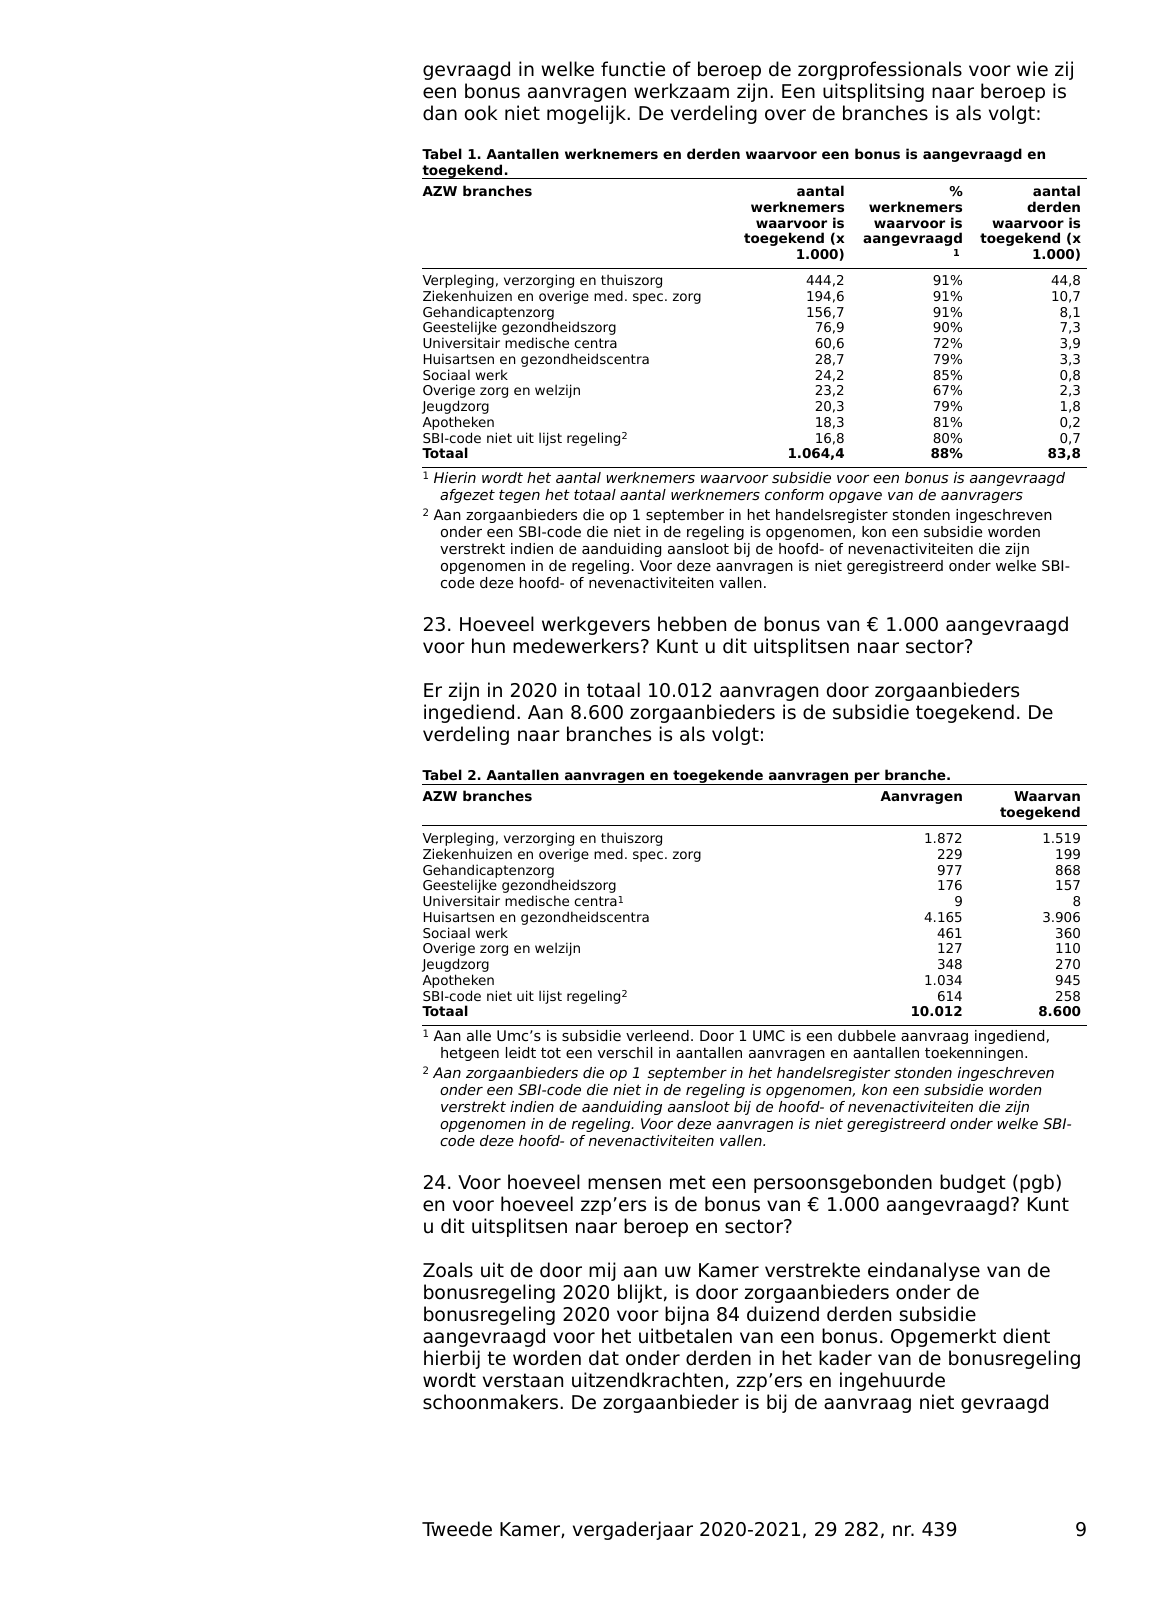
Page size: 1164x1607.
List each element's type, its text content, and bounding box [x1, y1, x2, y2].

table_cell 348 [850, 957, 968, 973]
table_cell 91% [850, 269, 968, 289]
table_cell AZW branches [422, 179, 732, 267]
table_cell 977 [850, 863, 968, 878]
table_cell 360 [969, 925, 1087, 941]
table_cell 9 [850, 894, 968, 910]
table_cell AZW branches [422, 785, 850, 825]
table_cell Ziekenhuizen en overige med. spec. zorg [422, 289, 732, 304]
table_cell Geestelijke gezondheidszorg [422, 320, 732, 336]
table_cell 1,8 [969, 399, 1087, 415]
table_cell Totaal [422, 1004, 850, 1024]
table_cell 176 [850, 878, 968, 894]
table_cell 3,3 [969, 352, 1087, 367]
table_cell aantal derden waarvoor is toegekend (x 1.000) [969, 179, 1087, 267]
table_cell Aanvragen [850, 785, 968, 825]
table_cell 90% [850, 320, 968, 336]
table_cell 60,6 [732, 336, 850, 352]
table_cell 461 [850, 925, 968, 941]
table_header Tabel 2. Aantallen aanvragen en toegekende aanvragen per branche. [422, 768, 1087, 783]
table_cell 80% [850, 430, 968, 446]
table_cell 10,7 [969, 289, 1087, 304]
table_cell 76,9 [732, 320, 850, 336]
table_cell Overige zorg en welzijn [422, 941, 850, 957]
table_cell 868 [969, 863, 1087, 878]
table_cell 2,3 [969, 383, 1087, 399]
table_cell 614 [850, 988, 968, 1004]
table_cell 72% [850, 336, 968, 352]
table_cell 0,8 [969, 368, 1087, 383]
text 23. Hoeveel werkgevers hebben de bonus van € 1.000 aangevraagd voor hun medewerkers? Kunt u dit uitsplitsen naar sector? [422, 614, 1087, 658]
table_cell 1.872 [850, 826, 968, 847]
table_cell SBI-code niet uit lijst regeling2 [422, 430, 732, 446]
table_cell 81% [850, 415, 968, 430]
table_header Tabel 1. Aantallen werknemers en derden waarvoor een bonus is aangevraagd en toegekend. [422, 147, 1087, 178]
table_cell Huisartsen en gezondheidscentra [422, 910, 850, 925]
table_cell SBI-code niet uit lijst regeling2 [422, 988, 850, 1004]
table_cell 1.064,4 [732, 446, 850, 467]
text Zoals uit de door mij aan uw Kamer verstrekte eindanalyse van de bonusregeling 2020 blijkt, is door zorgaanbieders onder de bonusregeling 2020 voor bijna 84 duizend derden subsidie aangevraagd voor het uitbetalen van een bonus. Opgemerkt dient hierbij te worden dat onder derden in het kader van de bonusregeling wordt verstaan uitzendkrachten, zzp’ers en ingehuurde schoonmakers. De zorgaanbieder is bij de aanvraag niet gevraagd [422, 1260, 1087, 1414]
text Er zijn in 2020 in totaal 10.012 aanvragen door zorgaanbieders ingediend. Aan 8.600 zorgaanbieders is de subsidie toegekend. De verdeling naar branches is als volgt: [422, 680, 1087, 746]
table_cell 1 Aan alle Umc’s is subsidie verleend. Door 1 UMC is een dubbele aanvraag ingediend, hetgeen leidt tot een verschil in aantallen aanvragen en aantallen toekenningen. 2 Aan zorgaanbieders die op 1 september in het handelsregister stonden ingeschreven onder een SBI-code die niet in de regeling is opgenomen, kon een subsidie worden verstrekt indien de aanduiding aansloot bij de hoofd- of nevenactiviteiten die zijn opgenomen in de regeling. Voor deze aanvragen is niet geregistreerd onder welke SBI-code deze hoofd- of nevenactiviteiten vallen. [422, 1026, 1087, 1149]
table_cell Gehandicaptenzorg [422, 863, 850, 878]
table_cell 270 [969, 957, 1087, 973]
table_cell Universitair medische centra1 [422, 894, 850, 910]
table_cell 229 [850, 847, 968, 862]
table_cell Jeugdzorg [422, 957, 850, 973]
table_cell Apotheken [422, 973, 850, 988]
table_cell Ziekenhuizen en overige med. spec. zorg [422, 847, 850, 862]
table_cell 88% [850, 446, 968, 467]
table_cell 23,2 [732, 383, 850, 399]
text 24. Voor hoeveel mensen met een persoonsgebonden budget (pgb) en voor hoeveel zzp’ers is de bonus van € 1.000 aangevraagd? Kunt u dit uitsplitsen naar beroep en sector? [422, 1172, 1087, 1238]
table_cell Overige zorg en welzijn [422, 383, 732, 399]
table_cell Totaal [422, 446, 732, 467]
table_cell Huisartsen en gezondheidscentra [422, 352, 732, 367]
table_cell 3,9 [969, 336, 1087, 352]
table_cell 0,2 [969, 415, 1087, 430]
table_cell % werknemers waarvoor is aangevraagd1 [850, 179, 968, 267]
table_cell Verpleging, verzorging en thuiszorg [422, 269, 732, 289]
table_cell 79% [850, 352, 968, 367]
table_cell 91% [850, 289, 968, 304]
table_cell 1.034 [850, 973, 968, 988]
table_cell 24,2 [732, 368, 850, 383]
table_cell 28,7 [732, 352, 850, 367]
table_cell 1 Hierin wordt het aantal werknemers waarvoor subsidie voor een bonus is aangevraagd afgezet tegen het totaal aantal werknemers conform opgave van de aanvragers 2 Aan zorgaanbieders die op 1 september in het handelsregister stonden ingeschreven onder een SBI-code die niet in de regeling is opgenomen, kon een subsidie worden verstrekt indien de aanduiding aansloot bij de hoofd- of nevenactiviteiten die zijn opgenomen in de regeling. Voor deze aanvragen is niet geregistreerd onder welke SBI-code deze hoofd- of nevenactiviteiten vallen. [422, 468, 1087, 592]
table_cell 67% [850, 383, 968, 399]
table_cell 18,3 [732, 415, 850, 430]
table_cell Apotheken [422, 415, 732, 430]
table_cell 4.165 [850, 910, 968, 925]
table_cell Verpleging, verzorging en thuiszorg [422, 826, 850, 847]
table_cell 945 [969, 973, 1087, 988]
table_cell 3.906 [969, 910, 1087, 925]
table_cell 444,2 [732, 269, 850, 289]
table_cell 1.519 [969, 826, 1087, 847]
table_cell 8 [969, 894, 1087, 910]
table_cell 194,6 [732, 289, 850, 304]
table_cell 91% [850, 305, 968, 320]
table_cell 8.600 [969, 1004, 1087, 1024]
table_cell 79% [850, 399, 968, 415]
table_cell Sociaal werk [422, 368, 732, 383]
table_cell 258 [969, 988, 1087, 1004]
table_cell Sociaal werk [422, 925, 850, 941]
table_cell 127 [850, 941, 968, 957]
table_cell 0,7 [969, 430, 1087, 446]
table_cell 85% [850, 368, 968, 383]
table_cell 199 [969, 847, 1087, 862]
table_cell 7,3 [969, 320, 1087, 336]
table_cell Universitair medische centra [422, 336, 732, 352]
table_cell Waarvan toegekend [969, 785, 1087, 825]
table_cell aantal werknemers waarvoor is toegekend (x 1.000) [732, 179, 850, 267]
table_cell Geestelijke gezondheidszorg [422, 878, 850, 894]
table_cell 10.012 [850, 1004, 968, 1024]
table_cell 83,8 [969, 446, 1087, 467]
table_cell 110 [969, 941, 1087, 957]
table_cell 157 [969, 878, 1087, 894]
table_cell 8,1 [969, 305, 1087, 320]
table_cell 156,7 [732, 305, 850, 320]
text gevraagd in welke functie of beroep de zorgprofessionals voor wie zij een bonus aanvragen werkzaam zijn. Een uitsplitsing naar beroep is dan ook niet mogelijk. De verdeling over de branches is als volgt: [422, 59, 1087, 125]
table_cell 44,8 [969, 269, 1087, 289]
table_cell 16,8 [732, 430, 850, 446]
table_cell 20,3 [732, 399, 850, 415]
table_cell Jeugdzorg [422, 399, 732, 415]
table_cell Gehandicaptenzorg [422, 305, 732, 320]
